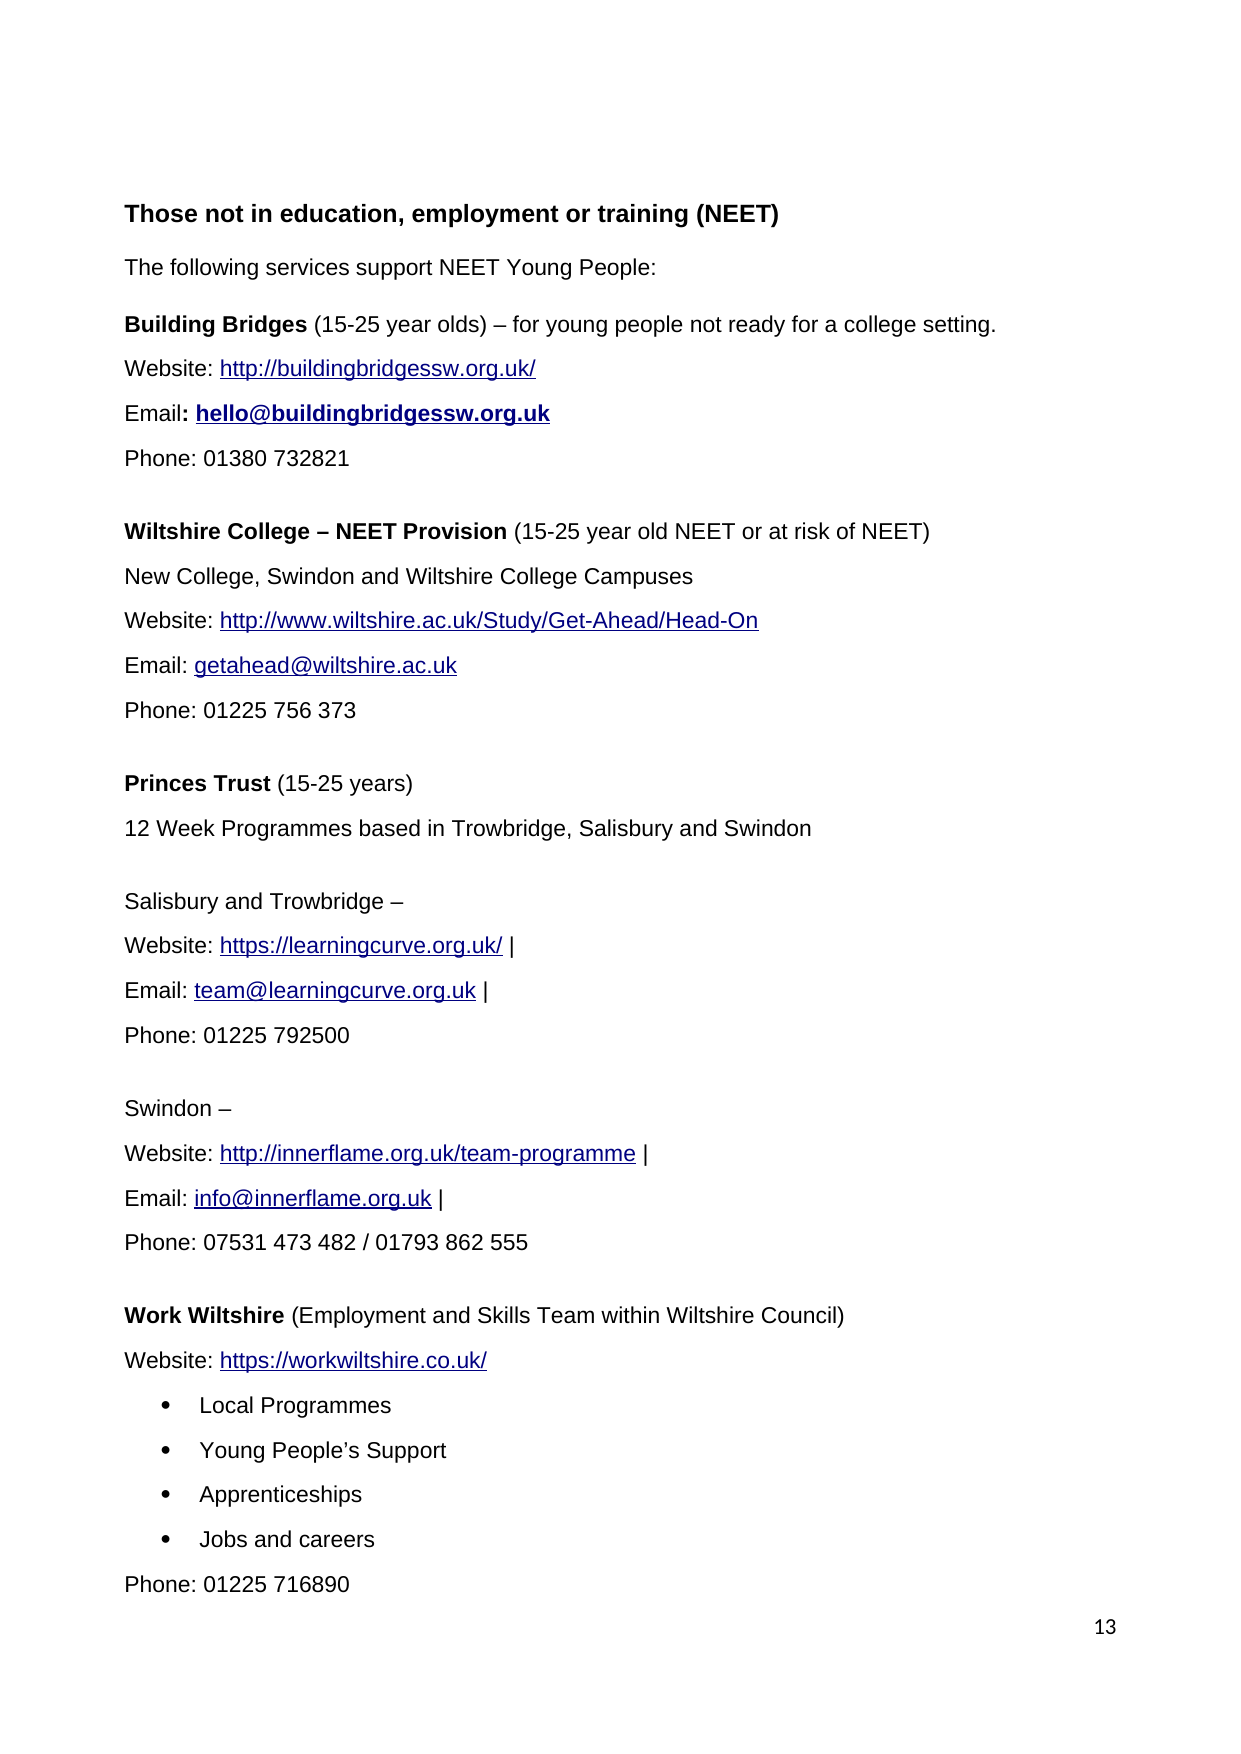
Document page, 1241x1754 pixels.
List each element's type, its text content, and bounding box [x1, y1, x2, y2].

text Website: https://learningcurve.org.uk/ | [124, 932, 1116, 959]
text Phone: 01225 716890 [124, 1571, 1116, 1597]
list Young People’s Support [162, 1437, 1116, 1463]
text Email: team@learningcurve.org.uk | [124, 977, 1116, 1004]
list Apprenticeships [162, 1481, 1116, 1508]
text New College, Swindon and Wiltshire College Campuses [124, 563, 1116, 589]
text Wiltshire College – NEET Provision (15-25 year old NEET or at risk of NEET) [124, 518, 1116, 544]
text Email: hello@buildingbridgessw.org.uk [124, 400, 1116, 427]
list Local Programmes [162, 1392, 1116, 1418]
text Work Wiltshire (Employment and Skills Team within Wiltshire Council) [124, 1302, 1116, 1329]
text Website: https://workwiltshire.co.uk/ [124, 1347, 1116, 1373]
text Email: getahead@wiltshire.ac.uk [124, 652, 1116, 679]
text Phone: 01225 756 373 [124, 697, 1116, 723]
text The following services support NEET Young People: [124, 254, 1116, 281]
text Those not in education, employment or training (NEET) [124, 199, 1116, 228]
text Swindon – [124, 1095, 1116, 1121]
text Salisbury and Trowbridge – [124, 888, 1116, 914]
text Website: http://innerflame.org.uk/team-programme | [124, 1140, 1116, 1166]
text Princes Trust (15-25 years) [124, 770, 1116, 796]
text Phone: 01225 792500 [124, 1022, 1116, 1048]
text Email: info@innerflame.org.uk | [124, 1184, 1116, 1211]
text Phone: 07531 473 482 / 01793 862 555 [124, 1229, 1116, 1256]
text Building Bridges (15-25 year olds) – for young people not ready for a college setting. [124, 311, 1116, 337]
text 12 Week Programmes based in Trowbridge, Salisbury and Swindon [124, 815, 1116, 841]
text Website: http://buildingbridgessw.org.uk/ [124, 355, 1116, 382]
text Phone: 01380 732821 [124, 445, 1116, 471]
text Website: http://www.wiltshire.ac.uk/Study/Get-Ahead/Head-On [124, 607, 1116, 634]
list Jobs and careers [162, 1526, 1116, 1553]
